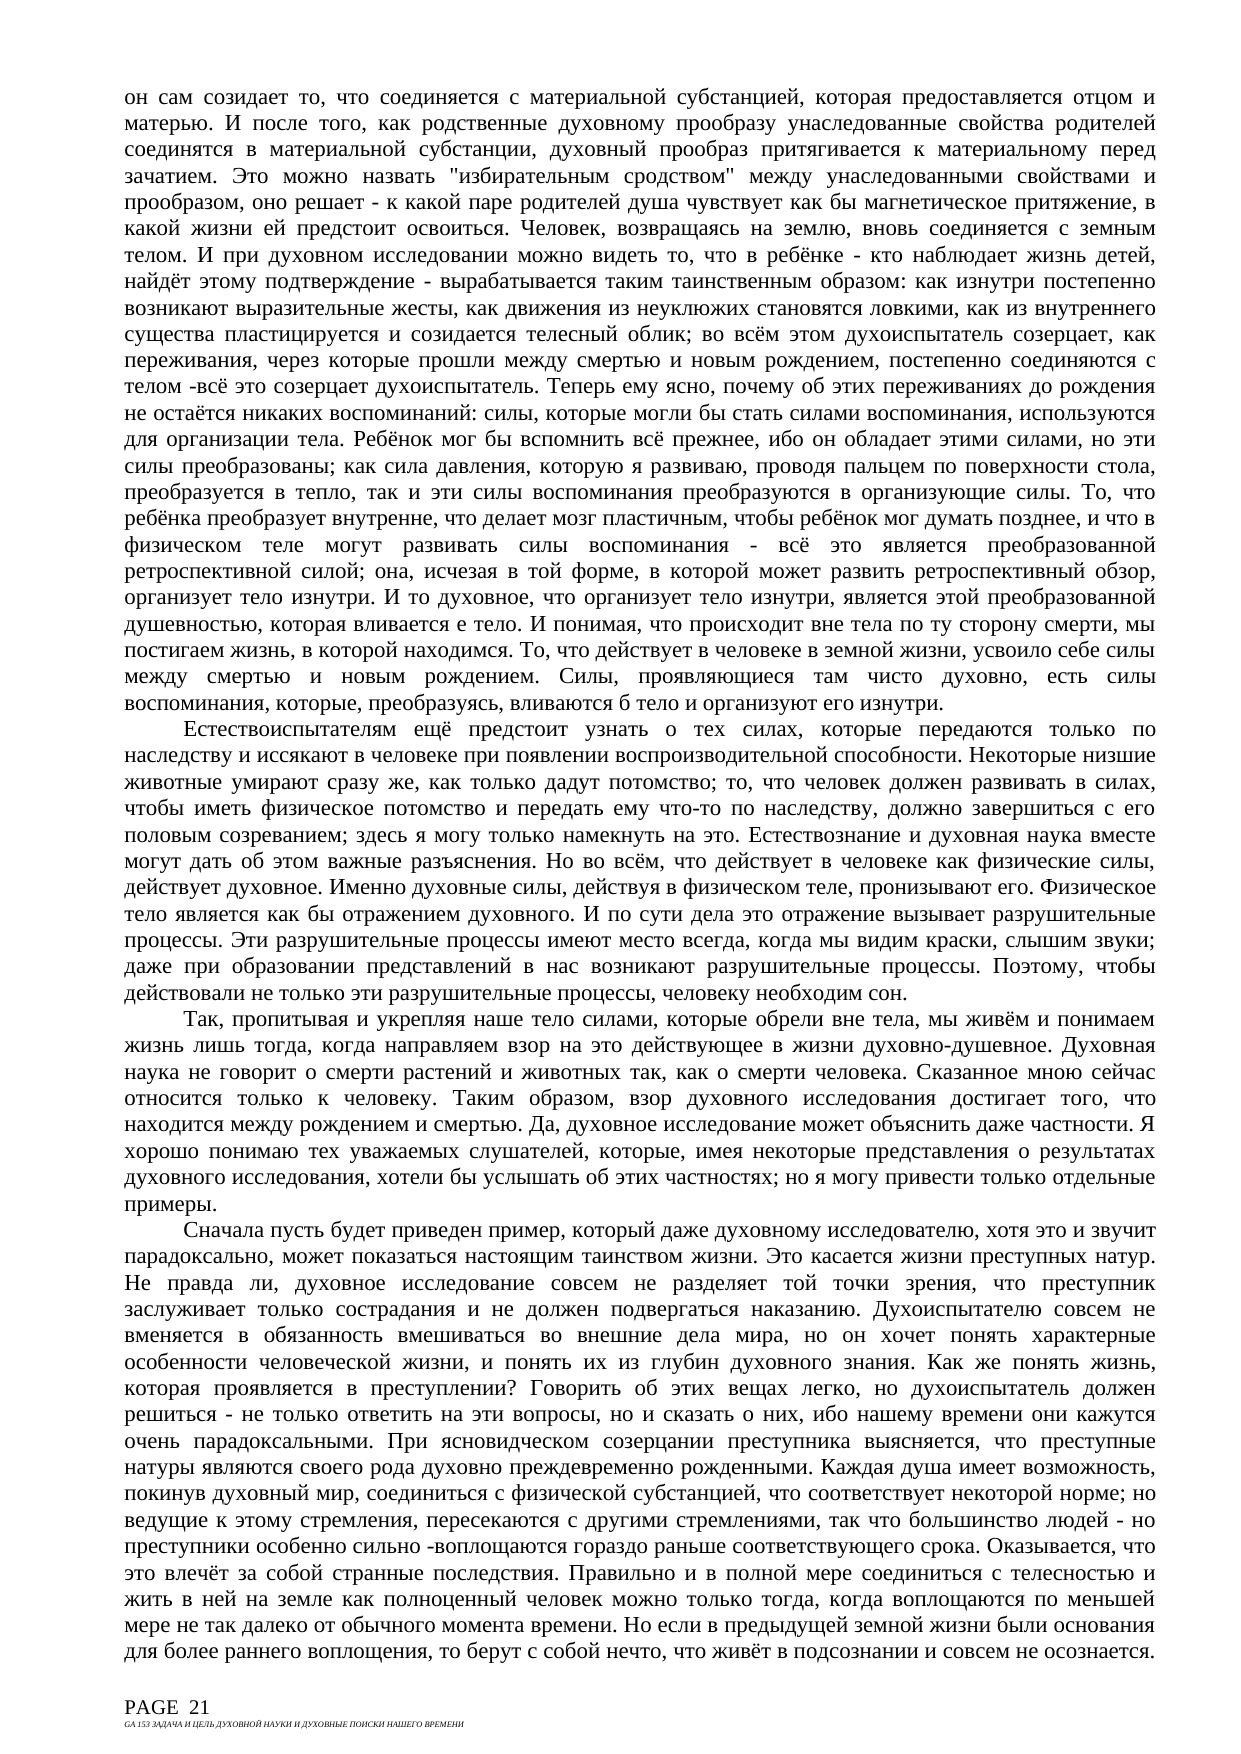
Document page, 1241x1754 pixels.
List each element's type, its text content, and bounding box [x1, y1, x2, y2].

text он сам созидает то, что соединяется с материальной субстанцией, которая предоставляется отцом и матерью. И после того, как родственные духовному прообразу унаследованные свойства родителей соединятся в материальной субстанции, духовный прообраз притягивается к материальному перед зачатием. Это можно назвать "избирательным сродством" между унаследованными свойствами и прообразом, оно решает - к какой паре родителей душа чувствует как бы магнетическое притяжение, в какой жизни ей предстоит освоиться. Человек, возвращаясь на землю, вновь соединяется с земным телом. И при духовном исследовании можно видеть то, что в ребёнке - кто наблюдает жизнь детей, найдёт этому подтверждение - вырабатывается таким таинственным образом: как изнутри постепенно возникают выразительные жесты, как движения из неуклюжих становятся ловкими, как из внутреннего существа пластицируется и созидается телесный облик; во всём этом духоиспытатель созерцает, как переживания, через которые прошли между смертью и новым рождением, постепенно соединяются с телом -всё это созерцает духоиспытатель. Теперь ему ясно, почему об этих переживаниях до рождения не остаётся никаких воспоминаний: силы, которые могли бы стать силами воспоминания, используются для организации тела. Ребёнок мог бы вспомнить всё прежнее, ибо он обладает этими силами, но эти силы преобразованы; как сила давления, которую я развиваю, проводя пальцем по поверхности стола, преобразуется в тепло, так и эти силы воспоминания преобразуются в организующие силы. То, что ребёнка преобразует внутренне, что делает мозг пластичным, чтобы ребёнок мог думать позднее, и что в физическом теле могут развивать силы воспоминания - всё это является преобразованной ретроспективной силой; она, исчезая в той форме, в которой может развить ретроспективный обзор, организует тело изнутри. И то духовное, что организует тело изнутри, является этой преобразованной душевностью, которая вливается е тело. И понимая, что происходит вне тела по ту сторону смерти, мы постигаем жизнь, в которой находимся. То, что действует в человеке в земной жизни, усвоило себе силы между смертью и новым рождением. Силы, проявляющиеся там чисто духовно, есть силы воспоминания, которые, преобразуясь, вливаются б тело и организуют его изнутри. [124, 83, 1157, 715]
text Естествоиспытателям ещё предстоит узнать о тех силах, которые передаются только по наследству и иссякают в человеке при появлении воспроизводительной способности. Некоторые низшие животные умирают сразу же, как только дадут потомство; то, что человек должен развивать в силах, чтобы иметь физическое потомство и передать ему что-то по наследству, должно завершиться с его половым созреванием; здесь я могу только намекнуть на это. Естествознание и духовная наука вместе могут дать об этом важные разъяснения. Но во всём, что действует в человеке как физические силы, действует духовное. Именно духовные силы, действуя в физическом теле, пронизывают его. Физическое тело является как бы отражением духовного. И по сути дела это отражение вызывает разрушительные процессы. Эти разрушительные процессы имеют место всегда, когда мы видим краски, слышим звуки; даже при образовании представлений в нас возникают разрушительные процессы. Поэтому, чтобы действовали не только эти разрушительные процессы, человеку необходим сон. [124, 715, 1157, 1005]
text Сначала пусть будет приведен пример, который даже духовному исследователю, хотя это и звучит парадоксально, может показаться настоящим таинством жизни. Это касается жизни преступных натур. Не правда ли, духовное исследование совсем не разделяет той точки зрения, что преступник заслуживает только сострадания и не должен подвергаться наказанию. Духоиспытателю совсем не вменяется в обязанность вмешиваться во внешние дела мира, но он хочет понять характерные особенности человеческой жизни, и понять их из глубин духовного знания. Как же понять жизнь, которая проявляется в преступлении? Говорить об этих вещах легко, но духоиспытатель должен решиться - не только ответить на эти вопросы, но и сказать о них, ибо нашему времени они кажутся очень парадоксальными. При ясновидческом созерцании преступника выясняется, что преступные натуры являются своего рода духовно преждевременно рожденными. Каждая душа имеет возможность, покинув духовный мир, соединиться с физической субстанцией, что соответствует некоторой норме; но ведущие к этому стремления, пересекаются с другими стремлениями, так что большинство людей - но преступники особенно сильно -воплощаются гораздо раньше соответствующего срока. Оказывается, что это влечёт за собой странные последствия. Правильно и в полной мере соединиться с телесностью и жить в ней на земле как полноценный человек можно только тогда, когда воплощаются по меньшей мере не так далеко от обычного момента времени. Но если в предыдущей земной жизни были основания для более раннего воплощения, то берут с собой нечто, что живёт в подсознании и совсем не осознается. [124, 1216, 1157, 1664]
text Так, пропитывая и укрепляя наше тело силами, которые обрели вне тела, мы живём и понимаем жизнь лишь тогда, когда направляем взор на это действующее в жизни духовно-душевное. Духовная наука не говорит о смерти растений и животных так, как о смерти человека. Сказанное мною сейчас относится только к человеку. Таким образом, взор духовного исследования достигает того, что находится между рождением и смертью. Да, духовное исследование может объяснить даже частности. Я хорошо понимаю тех уважаемых слушателей, которые, имея некоторые представления о результатах духовного исследования, хотели бы услышать об этих частностях; но я могу привести только отдельные примеры. [124, 1005, 1157, 1216]
